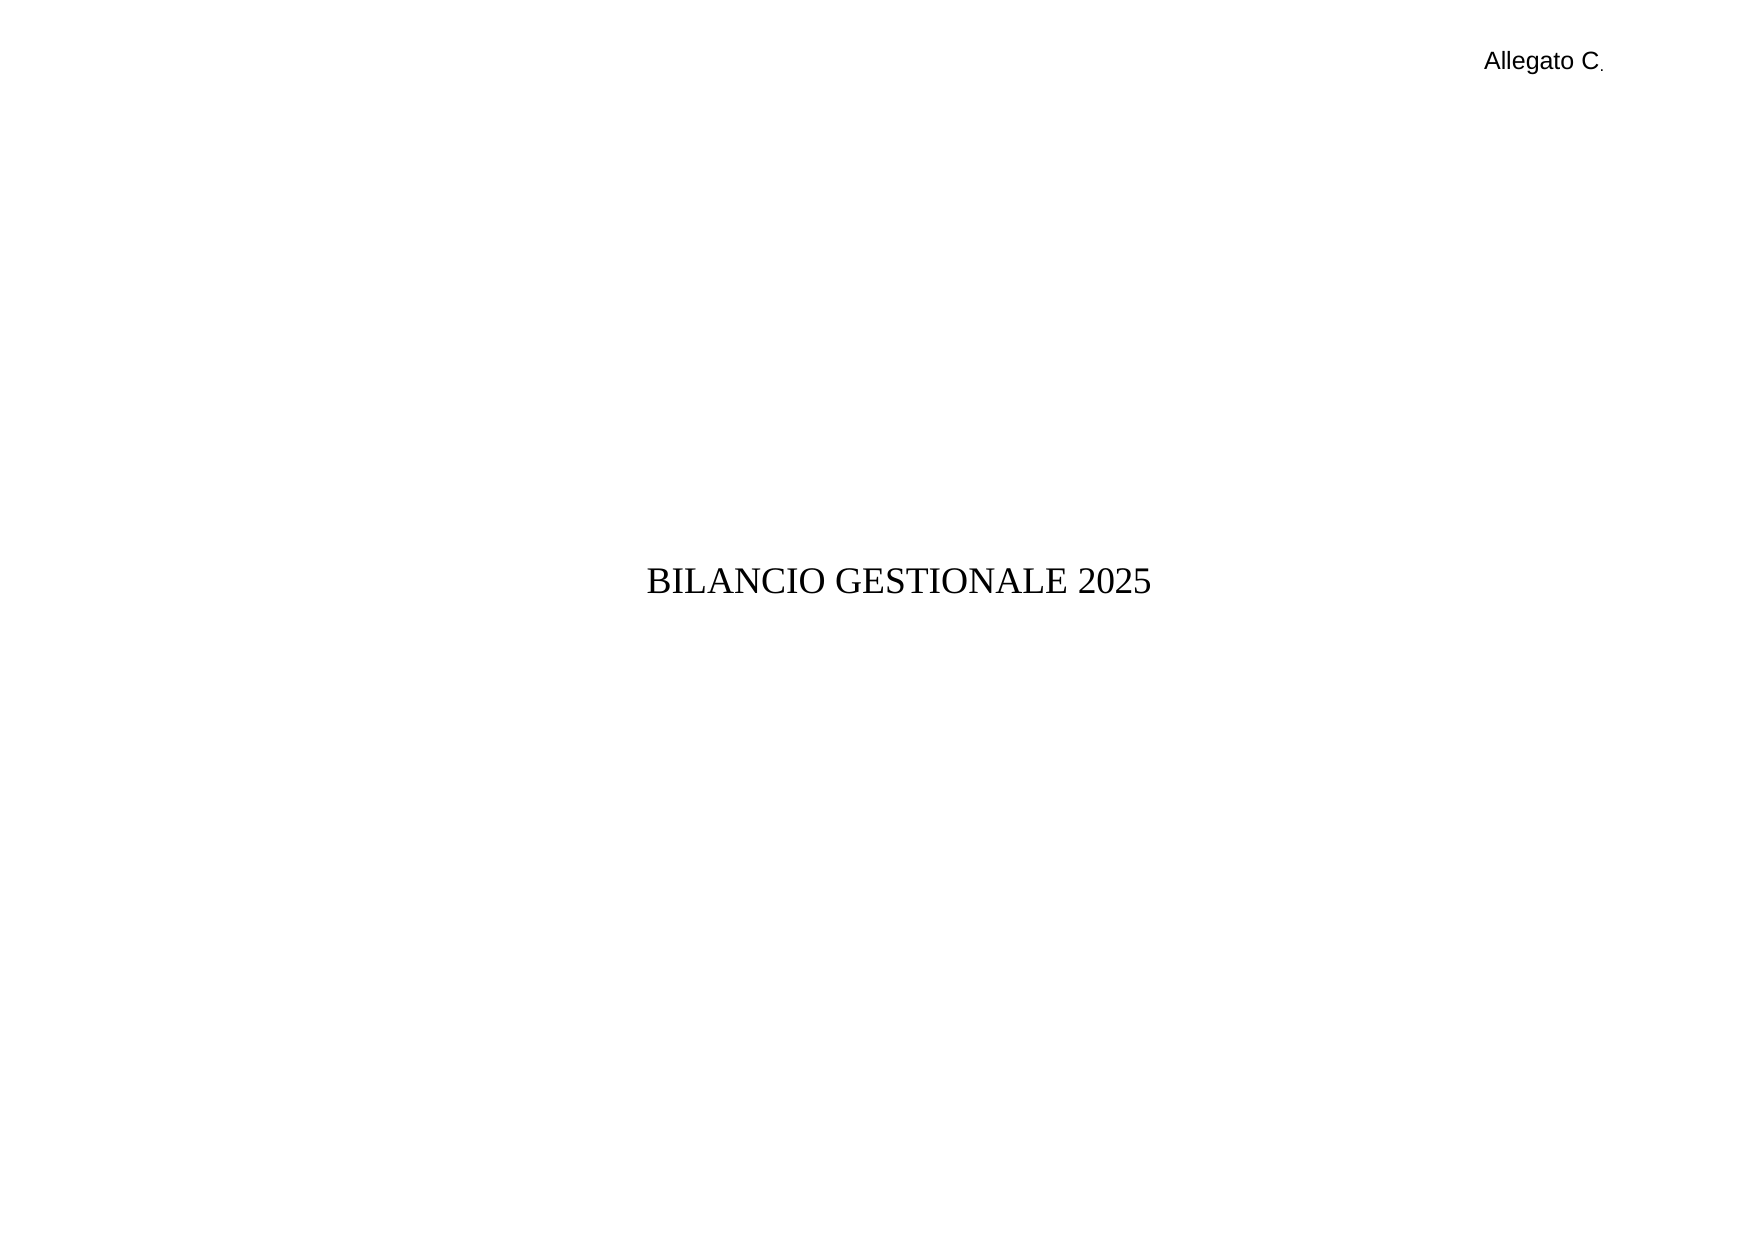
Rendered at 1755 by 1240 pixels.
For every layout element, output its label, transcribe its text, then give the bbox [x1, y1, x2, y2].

text BILANCIO GESTIONALE 2025 [251, 558, 1547, 601]
text Allegato C. [251, 46, 1604, 77]
